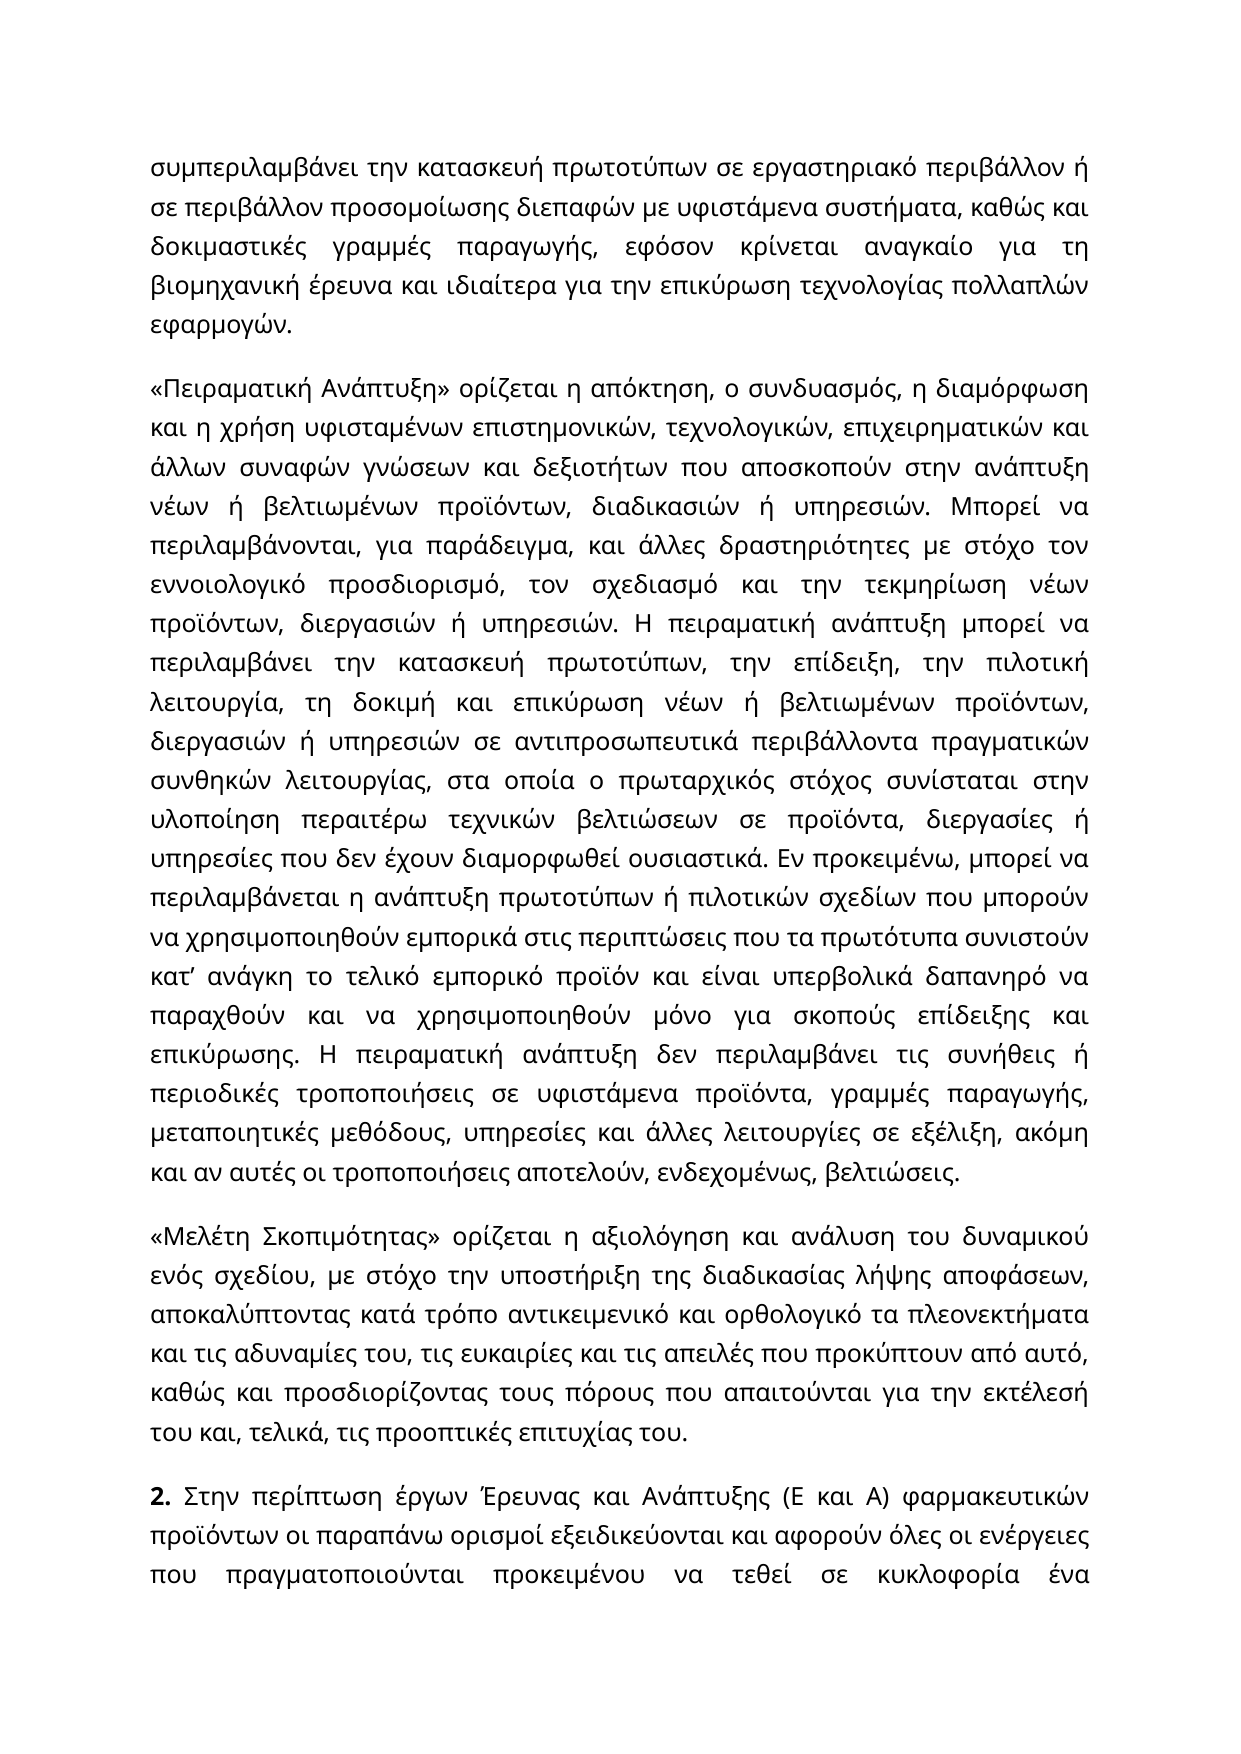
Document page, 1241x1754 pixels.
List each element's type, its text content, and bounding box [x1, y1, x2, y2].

text συμπεριλαμβάνει την κατασκευή πρωτοτύπων σε εργαστηριακό περιβάλλον ή σε περιβάλλον προσομοίωσης διεπαφών με υφιστάμενα συστήματα, καθώς και δοκιμαστικές γραμμές παραγωγής, εφόσον κρίνεται αναγκαίο για τη βιομηχανική έρευνα και ιδιαίτερα για την επικύρωση τεχνολογίας πολλαπλών εφαρμογών. [150, 150, 1090, 341]
text 2. Στην περίπτωση έργων Έρευνας και Ανάπτυξης (Ε και Α) φαρμακευτικών προϊόντων οι παραπάνω ορισμοί εξειδικεύονται και αφορούν όλες οι ενέργειες που πραγματοποιούνται προκειμένου να τεθεί σε κυκλοφορία ένα [150, 1478, 1090, 1591]
text «Μελέτη Σκοπιμότητας» ορίζεται η αξιολόγηση και ανάλυση του δυναμικού ενός σχεδίου, με στόχο την υποστήριξη της διαδικασίας λήψης αποφάσεων, αποκαλύπτοντας κατά τρόπο αντικειμενικό και ορθολογικό τα πλεονεκτήματα και τις αδυναμίες του, τις ευκαιρίες και τις απειλές που προκύπτουν από αυτό, καθώς και προσδιορίζοντας τους πόρους που απαιτούνται για την εκτέλεσή του και, τελικά, τις προοπτικές επιτυχίας του. [150, 1218, 1090, 1448]
text «Πειραματική Ανάπτυξη» ορίζεται η απόκτηση, ο συνδυασμός, η διαμόρφωση και η χρήση υφισταμένων επιστημονικών, τεχνολογικών, επιχειρηματικών και άλλων συναφών γνώσεων και δεξιοτήτων που αποσκοπούν στην ανάπτυξη νέων ή βελτιωμένων προϊόντων, διαδικασιών ή υπηρεσιών. Μπορεί να περιλαμβάνονται, για παράδειγμα, και άλλες δραστηριότητες με στόχο τον εννοιολογικό προσδιορισμό, τον σχεδιασμό και την τεκμηρίωση νέων προϊόντων, διεργασιών ή υπηρεσιών. Η πειραματική ανάπτυξη μπορεί να περιλαμβάνει την κατασκευή πρωτοτύπων, την επίδειξη, την πιλοτική λειτουργία, τη δοκιμή και επικύρωση νέων ή βελτιωμένων προϊόντων, διεργασιών ή υπηρεσιών σε αντιπροσωπευτικά περιβάλλοντα πραγματικών συνθηκών λειτουργίας, στα οποία ο πρωταρχικός στόχος συνίσταται στην υλοποίηση περαιτέρω τεχνικών βελτιώσεων σε προϊόντα, διεργασίες ή υπηρεσίες που δεν έχουν διαμορφωθεί ουσιαστικά. Εν προκειμένω, μπορεί να περιλαμβάνεται η ανάπτυξη πρωτοτύπων ή πιλοτικών σχεδίων που μπορούν να χρησιμοποιηθούν εμπορικά στις περιπτώσεις που τα πρωτότυπα συνιστούν κατ’ ανάγκη το τελικό εμπορικό προϊόν και είναι υπερβολικά δαπανηρό να παραχθούν και να χρησιμοποιηθούν μόνο για σκοπούς επίδειξης και επικύρωσης. Η πειραματική ανάπτυξη δεν περιλαμβάνει τις συνήθεις ή περιοδικές τροποποιήσεις σε υφιστάμενα προϊόντα, γραμμές παραγωγής, μεταποιητικές μεθόδους, υπηρεσίες και άλλες λειτουργίες σε εξέλιξη, ακόμη και αν αυτές οι τροποποιήσεις αποτελούν, ενδεχομένως, βελτιώσεις. [150, 371, 1090, 1188]
